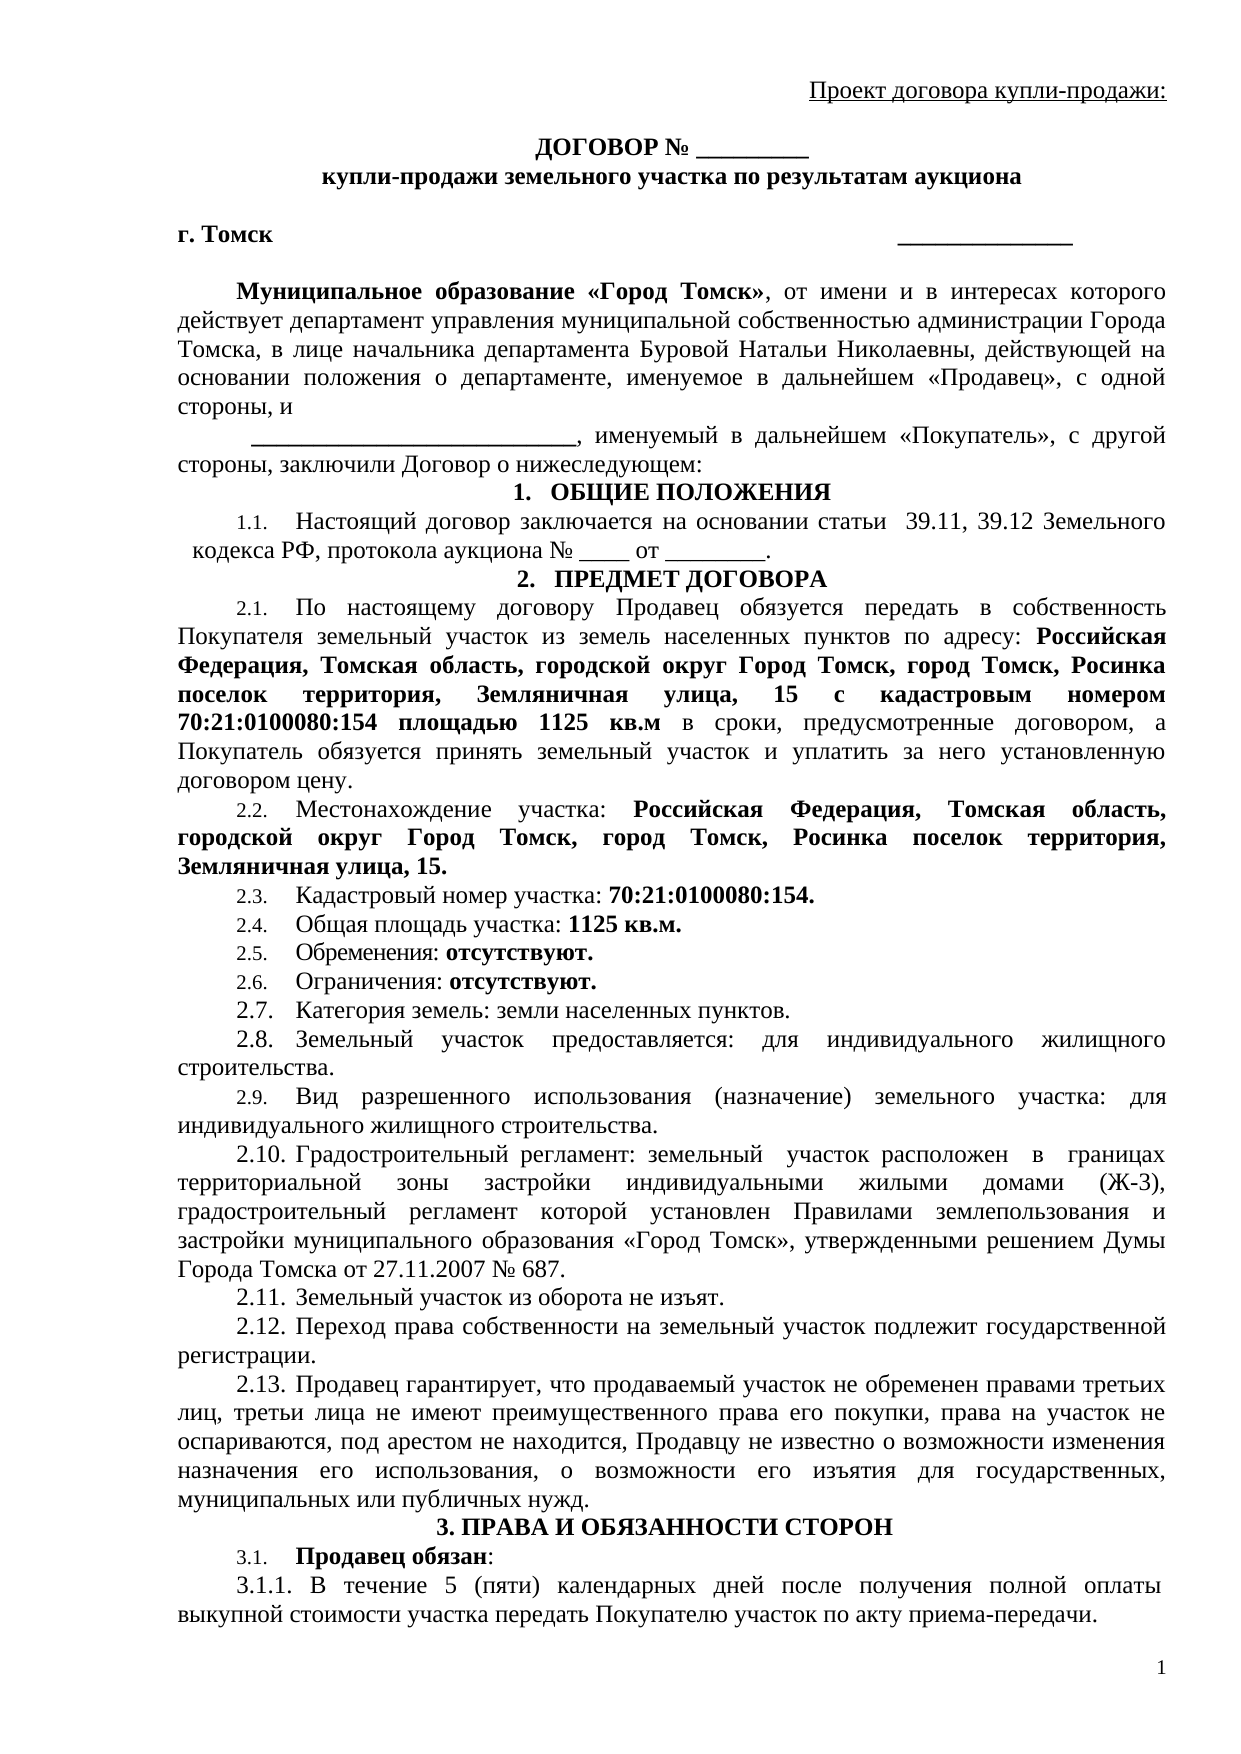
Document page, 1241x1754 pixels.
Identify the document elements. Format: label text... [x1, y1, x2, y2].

text ДОГОВОР № _________ [177, 132, 1167, 161]
text 3. ПРАВА И ОБЯЗАННОСТИ СТОРОН [162, 1512, 1167, 1541]
text г. Томск ______________ [177, 219, 1167, 247]
list Земельный участок предоставляется: для индивидуального жилищного строительства. [177, 1024, 1167, 1081]
text Муниципальное образование «Город Томск», от имени и в интересах которого действует департамент управления муниципальной собственностью администрации Города Томска, в лице начальника департамента Буровой Натальи Николаевны, действующей на основании положения о департаменте, именуемое в дальнейшем «Продавец», с одной стороны, и [177, 276, 1167, 420]
list Категория земель: земли населенных пунктов. [177, 995, 1167, 1024]
list Градостроительный регламент: земельный участок расположен в границах территориальной зоны застройки индивидуальными жилыми домами (Ж-3), градостроительный регламент которой установлен Правилами землепользования и застройки муниципального образования «Город Томск», утвержденными решением Думы Города Томска от 27.11.2007 № 687. [177, 1139, 1167, 1282]
text __________________________, именуемый в дальнейшем «Покупатель», с другой стороны, заключили Договор о нижеследующем: [177, 420, 1167, 477]
list Настоящий договор заключается на основании статьи 39.11, 39.12 Земельного кодекса РФ, протокола аукциона № ____ от ________. [192, 506, 1167, 564]
list Ограничения: отсутствуют. [177, 966, 1167, 995]
text 3.1.1. В течение 5 (пяти) календарных дней после получения полной оплаты выкупной стоимости участка передать Покупателю участок по акту приема-передачи. [177, 1570, 1162, 1627]
list Продавец обязан: [177, 1541, 1167, 1570]
list Общая площадь участка: 1125 кв.м. [177, 909, 1167, 937]
list Вид разрешенного использования (назначение) земельного участка: для индивидуального жилищного строительства. [177, 1081, 1167, 1139]
list Переход права собственности на земельный участок подлежит государственной регистрации. [177, 1311, 1167, 1369]
text купли-продажи земельного участка по результатам аукциона [177, 161, 1167, 190]
list Земельный участок из оборота не изъят. [177, 1282, 1167, 1311]
list Кадастровый номер участка: 70:21:0100080:154. [177, 880, 1167, 909]
list ОБЩИЕ ПОЛОЖЕНИЯ [177, 477, 1167, 506]
list Обременения: отсутствуют. [177, 937, 1167, 966]
list Местонахождение участка: Российская Федерация, Томская область, городской округ Город Томск, город Томск, Росинка поселок территория, Земляничная улица, 15. [177, 794, 1167, 880]
text Проект договора купли-продажи: [177, 75, 1167, 104]
list ПРЕДМЕТ ДОГОВОРА [177, 564, 1167, 592]
list По настоящему договору Продавец обязуется передать в собственность Покупателя земельный участок из земель населенных пунктов по адресу: Российская Федерация, Томская область, городской округ Город Томск, город Томск, Росинка поселок территория, Земляничная улица, 15 с кадастровым номером 70:21:0100080:154 площадью 1125 кв.м в сроки, предусмотренные договором, а Покупатель обязуется принять земельный участок и уплатить за него установленную договором цену. [177, 592, 1167, 794]
list Продавец гарантирует, что продаваемый участок не обременен правами третьих лиц, третьи лица не имеют преимущественного права его покупки, права на участок не оспариваются, под арестом не находится, Продавцу не известно о возможности изменения назначения его использования, о возможности его изъятия для государственных, муниципальных или публичных нужд. [177, 1369, 1167, 1512]
